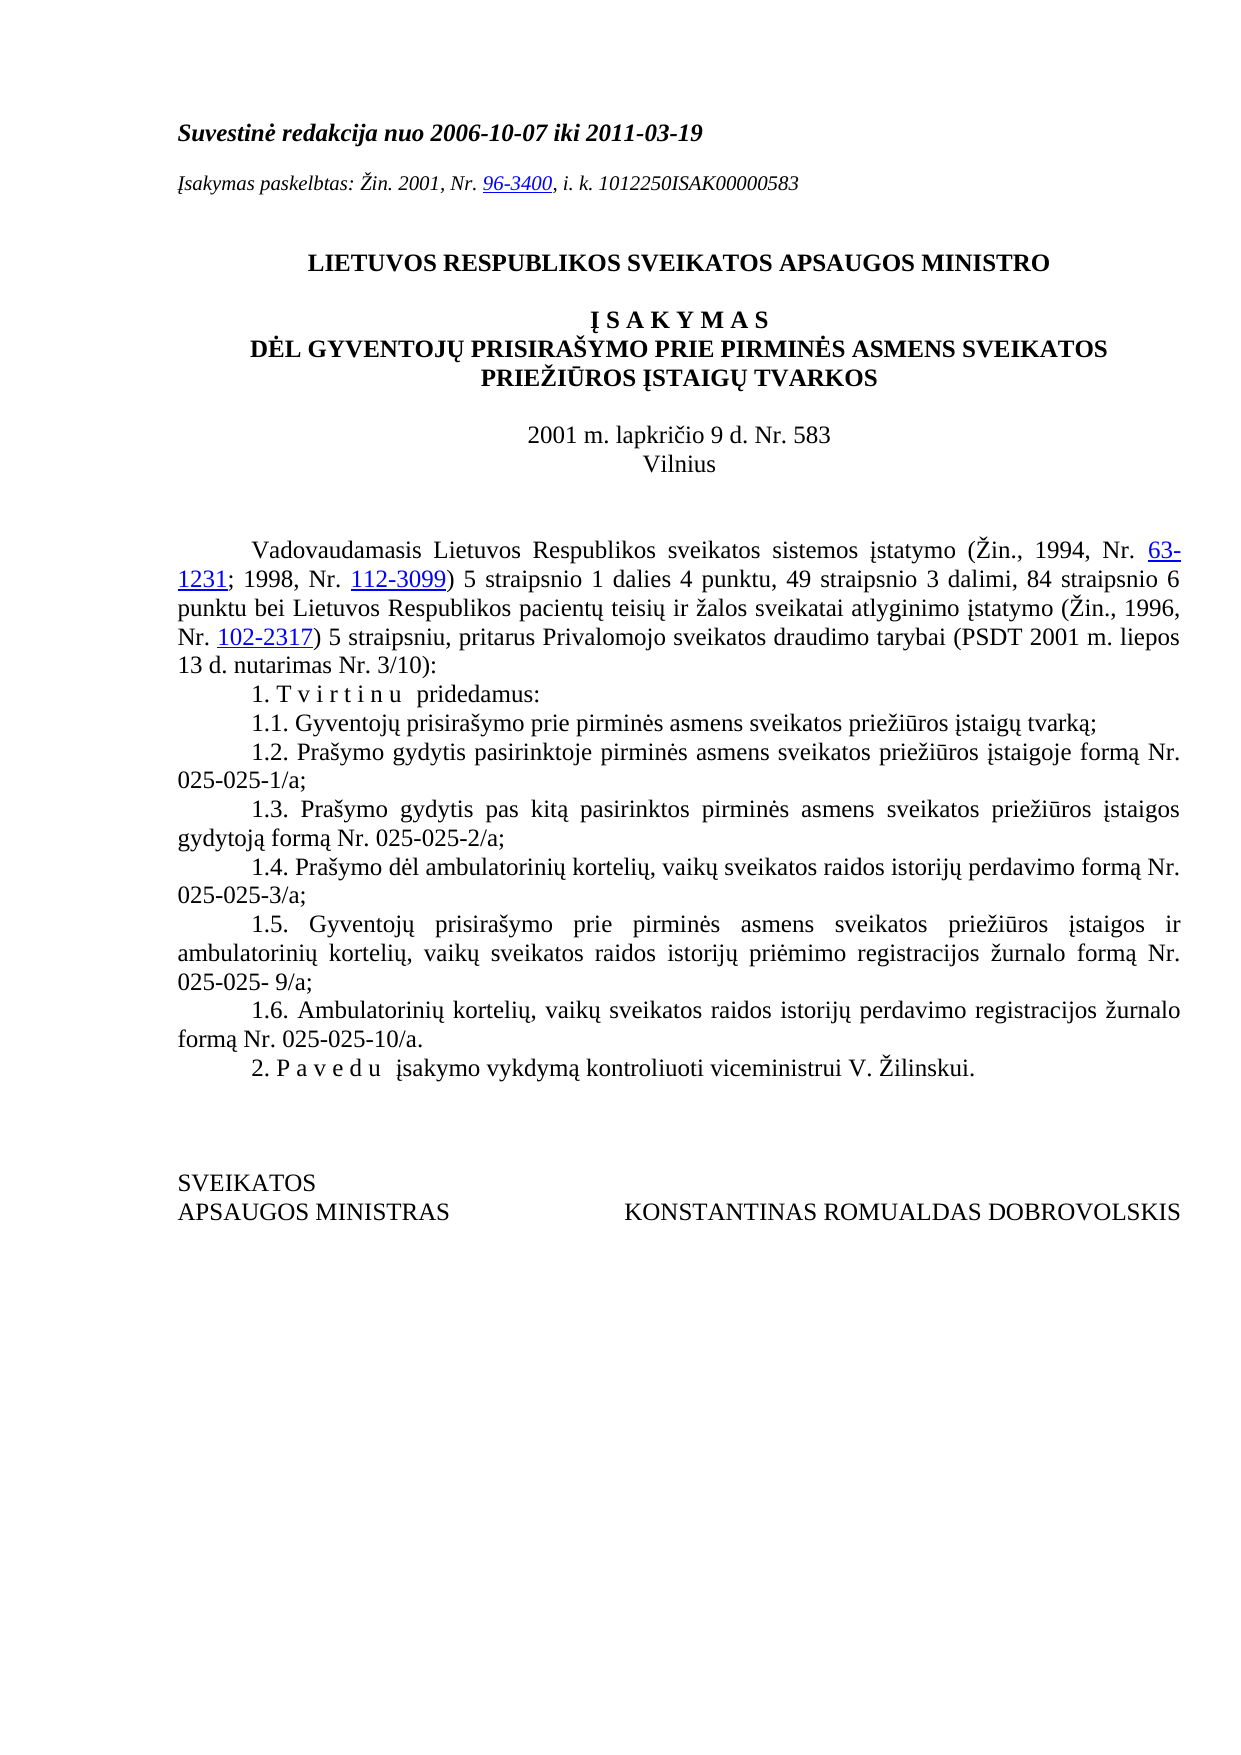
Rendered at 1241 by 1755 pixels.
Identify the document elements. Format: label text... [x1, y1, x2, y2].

text 1.1. Gyventojų prisirašymo prie pirminės asmens sveikatos priežiūros įstaigų tvarką; [177, 708, 1181, 737]
text 1.5. Gyventojų prisirašymo prie pirminės asmens sveikatos priežiūros įstaigos ir ambulatorinių kortelių, vaikų sveikatos raidos istorijų priėmimo registracijos žurnalo formą Nr. 025-025- 9/a; [177, 909, 1181, 995]
text 2. Pavedu įsakymo vykdymą kontroliuoti viceministrui V. Žilinskui. [177, 1053, 1181, 1082]
text LIETUVOS RESPUBLIKOS SVEIKATOS APSAUGOS MINISTRO [177, 248, 1181, 277]
text 1.2. Prašymo gydytis pasirinktoje pirminės asmens sveikatos priežiūros įstaigoje formą Nr. 025-025-1/a; [177, 737, 1181, 794]
text DĖL GYVENTOJŲ PRISIRAŠYMO PRIE PIRMINĖS ASMENS SVEIKATOS PRIEŽIŪROS ĮSTAIGŲ TVARKOS [177, 334, 1181, 392]
text Vilnius [177, 449, 1181, 478]
text Suvestinė redakcija nuo 2006-10-07 iki 2011-03-19 [177, 118, 1181, 147]
text Vadovaudamasis Lietuvos Respublikos sveikatos sistemos įstatymo (Žin., 1994, Nr. 63-1231; 1998, Nr. 112-3099) 5 straipsnio 1 dalies 4 punktu, 49 straipsnio 3 dalimi, 84 straipsnio 6 punktu bei Lietuvos Respublikos pacientų teisių ir žalos sveikatai atlyginimo įstatymo (Žin., 1996, Nr. 102-2317) 5 straipsniu, pritarus Privalomojo sveikatos draudimo tarybai (PSDT 2001 m. liepos 13 d. nutarimas Nr. 3/10): [177, 535, 1181, 679]
text Į S A K Y M A S [177, 305, 1181, 334]
text SVEIKATOS [177, 1168, 1181, 1197]
text 1.4. Prašymo dėl ambulatorinių kortelių, vaikų sveikatos raidos istorijų perdavimo formą Nr. 025-025-3/a; [177, 852, 1181, 909]
text 1.6. Ambulatorinių kortelių, vaikų sveikatos raidos istorijų perdavimo registracijos žurnalo formą Nr. 025-025-10/a. [177, 995, 1181, 1053]
text 2001 m. lapkričio 9 d. Nr. 583 [177, 420, 1181, 449]
text APSAUGOS MINISTRAS KONSTANTINAS ROMUALDAS DOBROVOLSKIS [177, 1197, 1181, 1225]
text 1. Tvirtinu pridedamus: [177, 679, 1181, 708]
text Įsakymas paskelbtas: Žin. 2001, Nr. 96-3400, i. k. 1012250ISAK00000583 [177, 171, 1181, 195]
text 1.3. Prašymo gydytis pas kitą pasirinktos pirminės asmens sveikatos priežiūros įstaigos gydytoją formą Nr. 025-025-2/a; [177, 794, 1181, 852]
